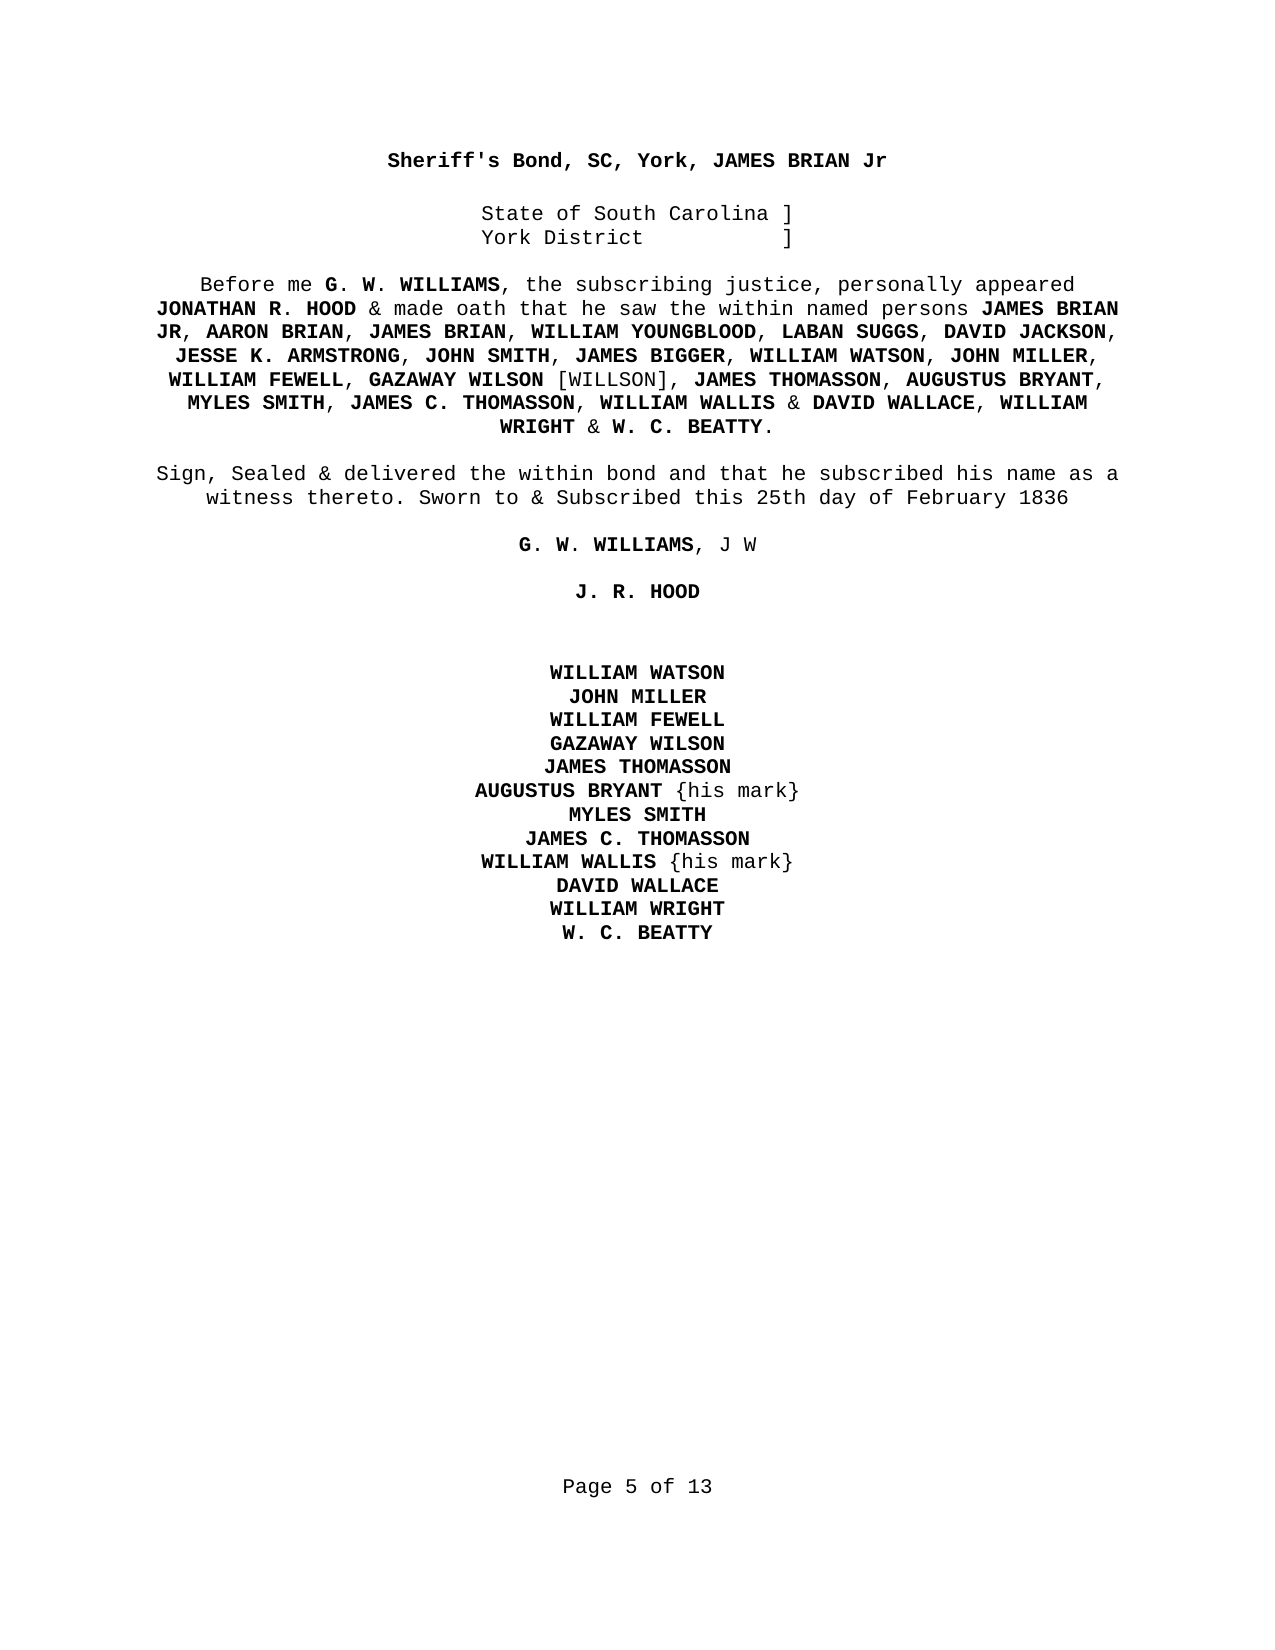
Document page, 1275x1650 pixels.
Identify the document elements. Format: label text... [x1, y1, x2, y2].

text WILLIAM WATSON [150, 662, 1125, 686]
text JAMES C. THOMASSON [150, 827, 1125, 851]
text Sign, Sealed & delivered the within bond and that he subscribed his name as a witness thereto. Sworn to & Subscribed this 25th day of February 1836 [150, 463, 1125, 511]
text WILLIAM WALLIS {his mark} [150, 851, 1125, 875]
text GAZAWAY WILSON [150, 733, 1125, 757]
text State of South Carolina ] [150, 203, 1125, 227]
text AUGUSTUS BRYANT {his mark} [150, 780, 1125, 804]
text Before me G. W. WILLIAMS, the subscribing justice, personally appeared JONATHAN R. HOOD & made oath that he saw the within named persons JAMES BRIAN JR, AARON BRIAN, JAMES BRIAN, WILLIAM YOUNGBLOOD, LABAN SUGGS, DAVID JACKSON, JESSE K. ARMSTRONG, JOHN SMITH, JAMES BIGGER, WILLIAM WATSON, JOHN MILLER, WILLIAM FEWELL, GAZAWAY WILSON [WILLSON], JAMES THOMASSON, AUGUSTUS BRYANT, MYLES SMITH, JAMES C. THOMASSON, WILLIAM WALLIS & DAVID WALLACE, WILLIAM WRIGHT & W. C. BEATTY. [150, 274, 1125, 439]
text J. R. HOOD [150, 581, 1125, 605]
text G. W. WILLIAMS, J W [150, 534, 1125, 558]
text JAMES THOMASSON [150, 757, 1125, 780]
text W. C. BEATTY [150, 922, 1125, 946]
text York District ] [150, 227, 1125, 250]
text DAVID WALLACE [150, 875, 1125, 898]
text WILLIAM FEWELL [150, 709, 1125, 733]
text WILLIAM WRIGHT [150, 898, 1125, 922]
text MYLES SMITH [150, 804, 1125, 827]
text JOHN MILLER [150, 686, 1125, 709]
